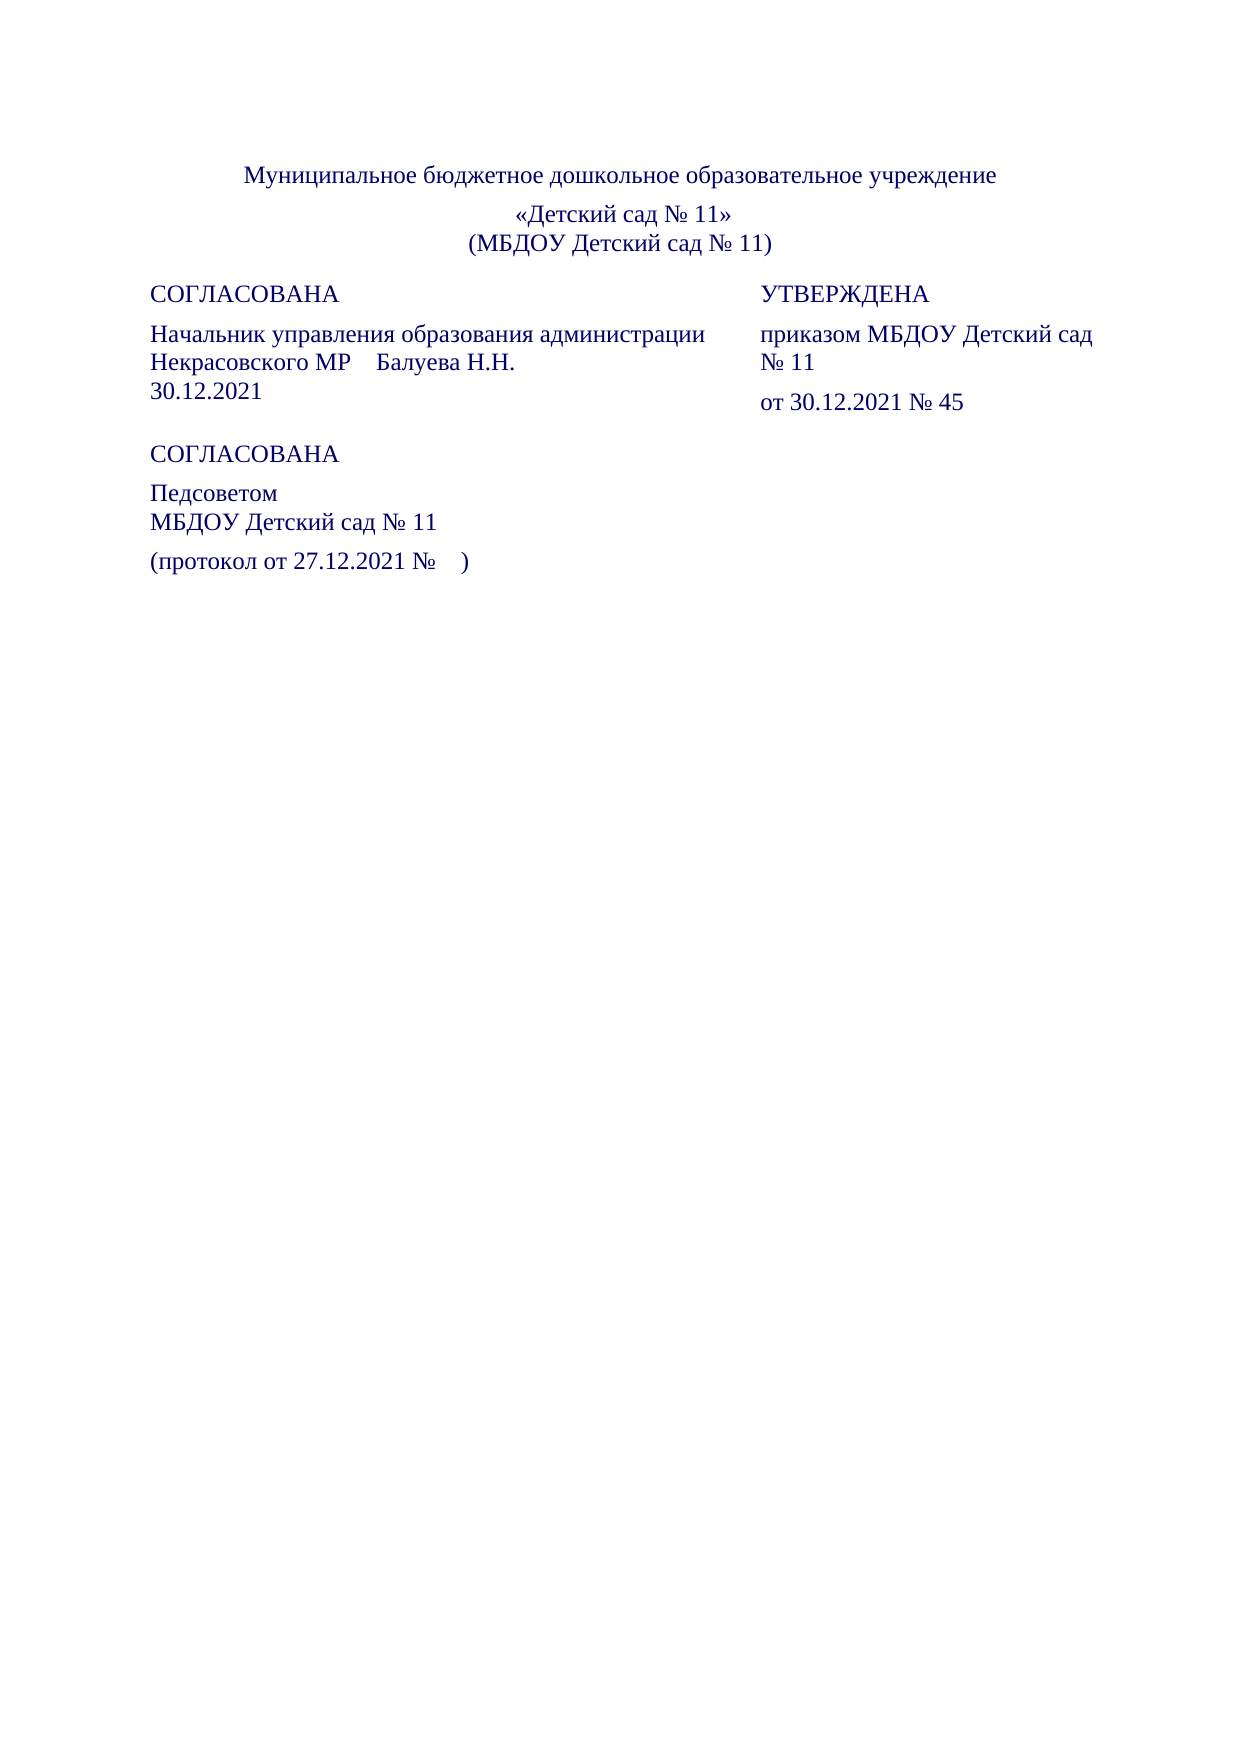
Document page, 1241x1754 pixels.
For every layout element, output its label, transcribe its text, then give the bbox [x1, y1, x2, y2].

text «Детский сад № 11» (МБДОУ Детский сад № 11) [150, 199, 1090, 257]
table_cell [743, 427, 758, 587]
table_header [743, 268, 758, 427]
table_header УТВЕРЖДЕНА приказом МБДОУ Детский сад № 11 от 30.12.2021 № 45 [759, 268, 1104, 427]
table_header СОГЛАСОВАНА Начальник управления образования администрации Некрасовского МР Балуева Н.Н. 30.12.2021 [149, 268, 742, 427]
table_cell СОГЛАСОВАНА Педсоветом МБДОУ Детский сад № 11 (протокол от 27.12.2021 № ) [149, 427, 742, 587]
text Муниципальное бюджетное дошкольное образовательное учреждение [150, 160, 1090, 189]
table_cell [759, 427, 1104, 587]
